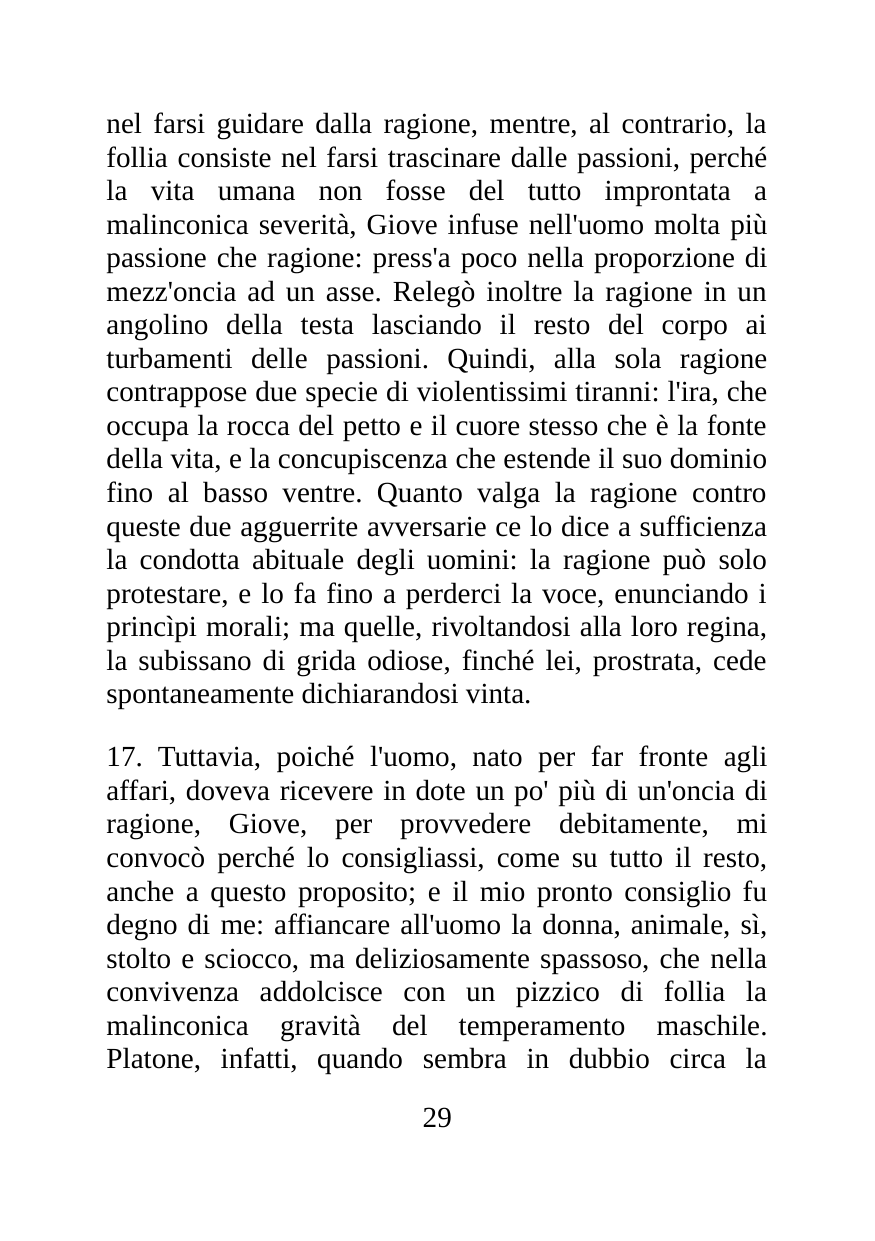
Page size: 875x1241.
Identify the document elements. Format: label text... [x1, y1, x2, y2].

text 17. Tuttavia, poiché l'uomo, nato per far fronte agli affari, doveva ricevere in dote un po' più di un'oncia di ragione, Giove, per provvedere debitamente, mi convocò perché lo consigliassi, come su tutto il resto, anche a questo proposito; e il mio pronto consiglio fu degno di me: affiancare all'uomo la donna, animale, sì, stolto e sciocco, ma deliziosamente spassoso, che nella convivenza addolcisce con un pizzico di follia la malinconica gravità del temperamento maschile. Platone, infatti, quando sembra in dubbio circa la [106, 739, 768, 1075]
text nel farsi guidare dalla ragione, mentre, al contrario, la follia consiste nel farsi trascinare dalle passioni, perché la vita umana non fosse del tutto improntata a malinconica severità, Giove infuse nell'uomo molta più passione che ragione: press'a poco nella proporzione di mezz'oncia ad un asse. Relegò inoltre la ragione in un angolino della testa lasciando il resto del corpo ai turbamenti delle passioni. Quindi, alla sola ragione contrappose due specie di violentissimi tiranni: l'ira, che occupa la rocca del petto e il cuore stesso che è la fonte della vita, e la concupiscenza che estende il suo dominio fino al basso ventre. Quanto valga la ragione contro queste due agguerrite avversarie ce lo dice a sufficienza la condotta abituale degli uomini: la ragione può solo protestare, e lo fa fino a perderci la voce, enunciando i princìpi morali; ma quelle, rivoltandosi alla loro regina, la subissano di grida odiose, finché lei, prostrata, cede spontaneamente dichiarandosi vinta. [106, 106, 768, 710]
